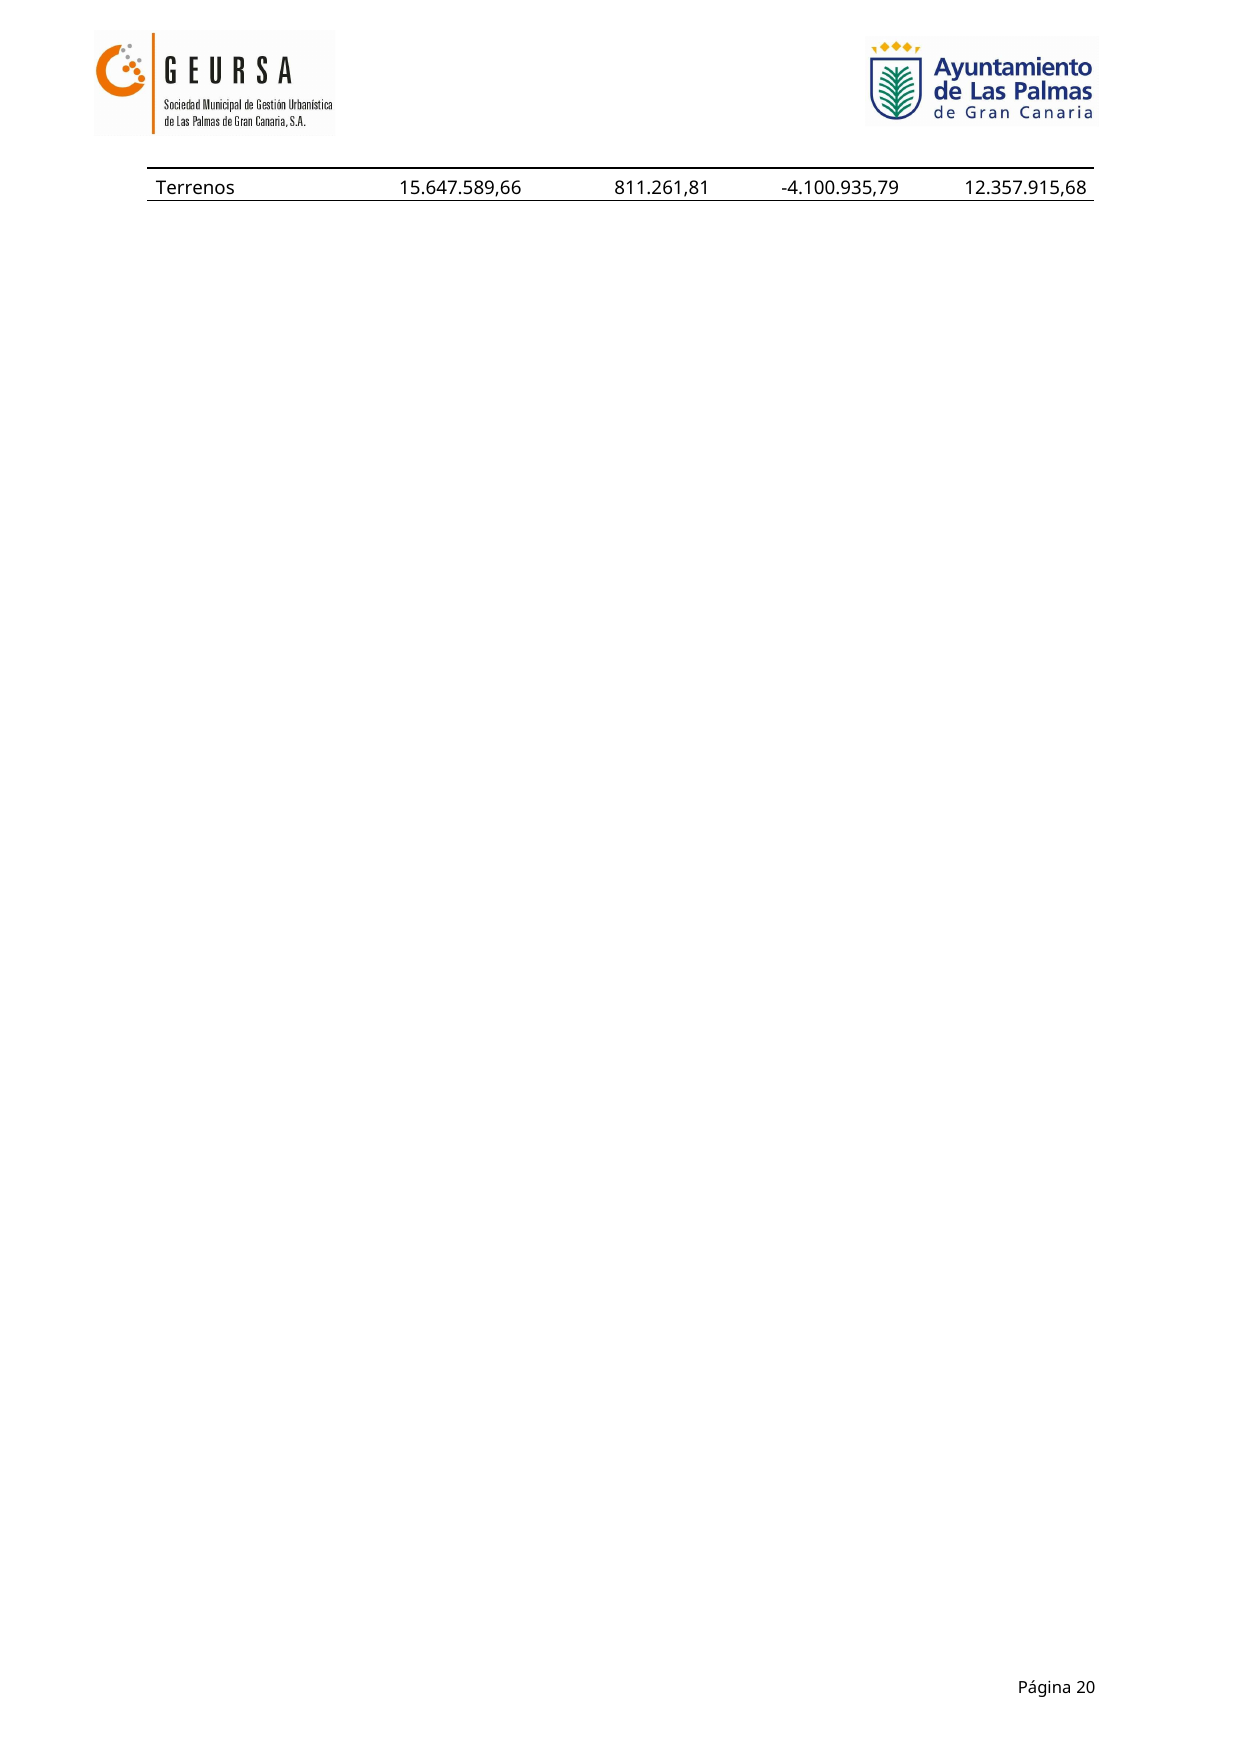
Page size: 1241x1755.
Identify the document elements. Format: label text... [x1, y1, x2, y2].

table_cell Terrenos [147, 169, 304, 200]
table_cell 15.647.589,66 [304, 169, 598, 200]
table_cell 12.357.915,68 [954, 169, 1094, 200]
table_cell 811.261,81 [598, 169, 745, 200]
table_cell -4.100.935,79 [745, 169, 954, 200]
